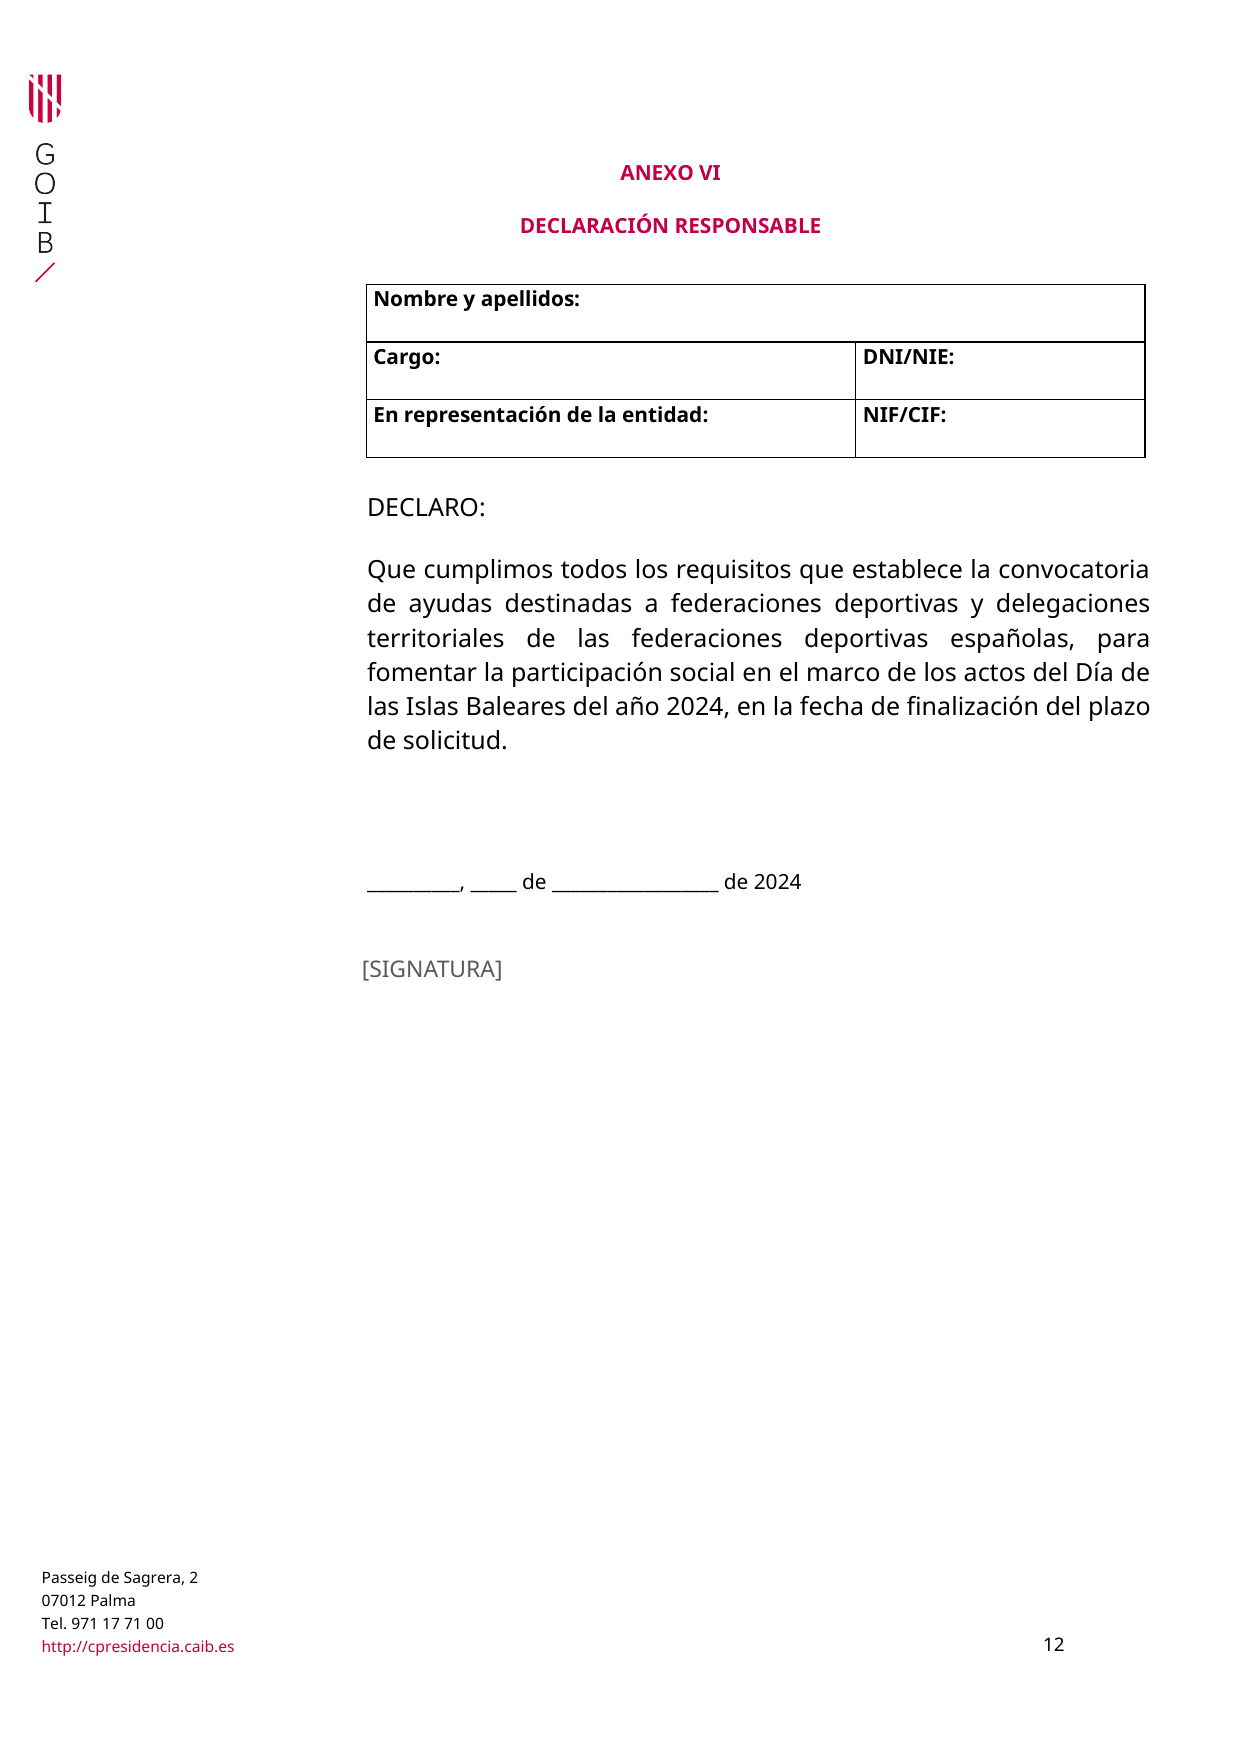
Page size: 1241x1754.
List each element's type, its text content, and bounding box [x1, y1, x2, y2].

table_cell DNI/NIE: [856, 343, 1144, 399]
table_header Nombre y apellidos: [367, 285, 1144, 341]
table_cell Cargo: [367, 343, 855, 399]
subtitle DECLARACIÓN RESPONSABLE [189, 211, 1151, 240]
list __________, _____ de __________________ de 2024 [367, 867, 1151, 896]
table_cell NIF/CIF: [856, 400, 1144, 457]
list Que cumplimos todos los requisitos que establece la convocatoria de ayudas destinadas a federaciones deportivas y delegaciones territoriales de las federaciones deportivas españolas, para fomentar la participación social en el marco de los actos del Día de las Islas Baleares del año 2024, en la fecha de finalización del plazo de solicitud. [331, 552, 1151, 756]
subtitle ANEXO VI [189, 158, 1151, 186]
picture [0, 51, 90, 313]
text [SIGNATURA] [272, 952, 1151, 984]
list DECLARO: [367, 489, 1151, 524]
table_cell En representación de la entidad: [367, 400, 855, 457]
